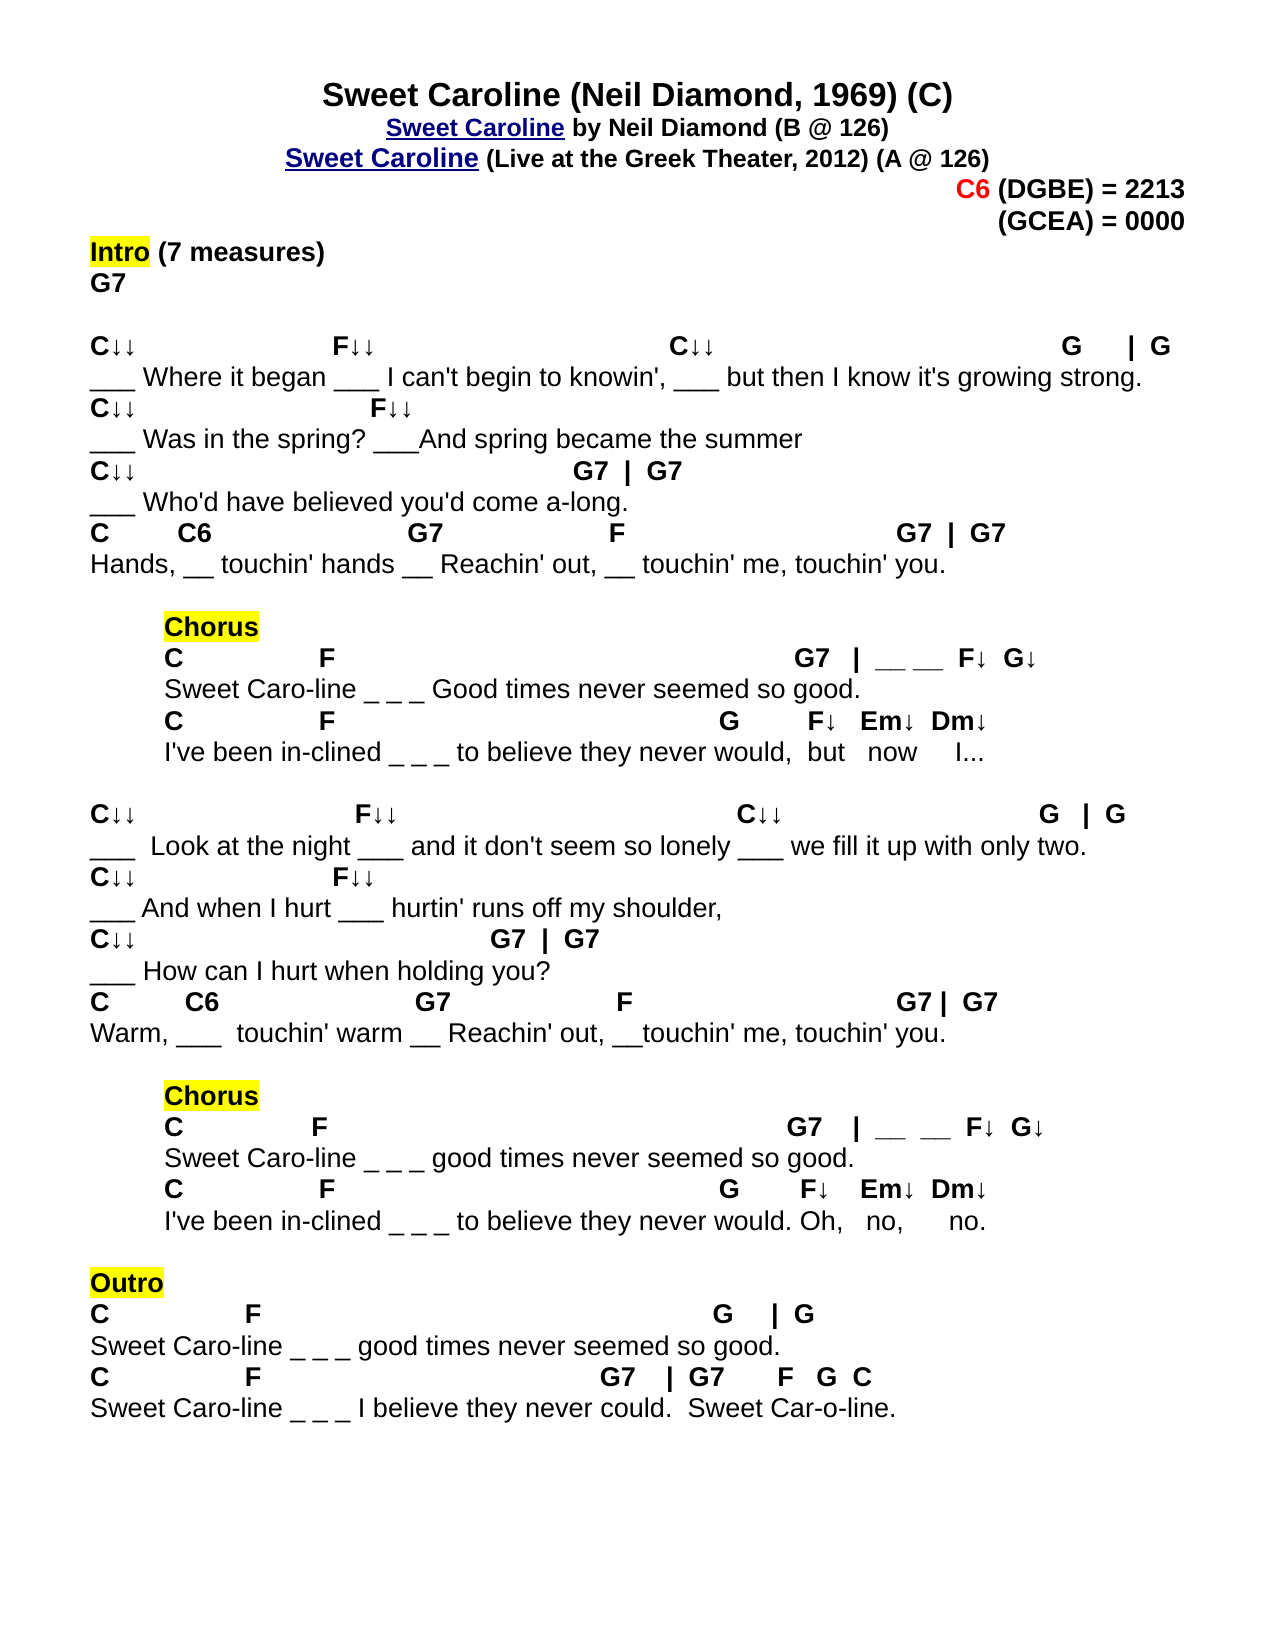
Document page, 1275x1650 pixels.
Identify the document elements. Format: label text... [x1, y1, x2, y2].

text Sweet Caro-line _ _ _ good times never seemed so good. [164, 1142, 1185, 1173]
text I've been in-clined _ _ _ to believe they never would. Oh, no, no. [164, 1205, 1185, 1236]
text Warm, ___ touchin' warm __ Reachin' out, __touchin' me, touchin' you. [90, 1017, 1185, 1048]
text Hands, __ touchin' hands __ Reachin' out, __ touchin' me, touchin' you. [90, 548, 1185, 580]
text ___ Look at the night ___ and it don't seem so lonely ___ we fill it up with only two. [90, 830, 1185, 861]
text C F G7 | G7 F G C [90, 1361, 1185, 1392]
text Sweet Caro-line _ _ _ good times never seemed so good. [90, 1330, 1185, 1361]
text C↓↓ F↓↓ [90, 392, 1185, 423]
text C F G F↓ Em↓ Dm↓ [164, 1173, 1185, 1205]
text C F G7 | __ __ F↓ G↓ [164, 642, 1185, 673]
text Sweet Caro-line _ _ _ Good times never seemed so good. [164, 673, 1185, 705]
text I've been in-clined _ _ _ to believe they never would, but now I... [164, 736, 1185, 767]
text C C6 G7 F G7 | G7 [90, 517, 1185, 548]
text C↓↓ G7 | G7 [90, 455, 1185, 486]
text C F G F↓ Em↓ Dm↓ [164, 705, 1185, 736]
text ___ Who'd have believed you'd come a-long. [90, 486, 1185, 517]
text (GCEA) = 0000 [90, 205, 1185, 236]
text Chorus [164, 1080, 1185, 1111]
text ___ Where it began ___ I can't begin to knowin', ___ but then I know it's growing strong. [90, 361, 1185, 392]
text Intro (7 measures) [90, 236, 1185, 267]
text ___ And when I hurt ___ hurtin' runs off my shoulder, [90, 892, 1185, 923]
text Sweet Caroline (Live at the Greek Theater, 2012) (A @ 126) [90, 142, 1185, 173]
text C↓↓ F↓↓ C↓↓ G | G [90, 798, 1185, 830]
text C↓↓ G7 | G7 [90, 923, 1185, 955]
text Sweet Caroline (Neil Diamond, 1969) (C) [90, 75, 1185, 113]
text ___ How can I hurt when holding you? [90, 955, 1185, 986]
text C↓↓ F↓↓ C↓↓ G | G [90, 330, 1185, 361]
text C F G | G [90, 1298, 1185, 1330]
text C F G7 | __ __ F↓ G↓ [164, 1111, 1185, 1142]
text C6 (DGBE) = 2213 [90, 173, 1185, 205]
text G7 [90, 267, 1185, 298]
text Sweet Caro-line _ _ _ I believe they never could. Sweet Car-o-line. [90, 1392, 1185, 1423]
text Sweet Caroline by Neil Diamond (B @ 126) [90, 113, 1185, 142]
text C C6 G7 F G7 | G7 [90, 986, 1185, 1017]
text ___ Was in the spring? ___And spring became the summer [90, 423, 1185, 455]
text Chorus [164, 611, 1185, 642]
text Outro [90, 1267, 1185, 1298]
text C↓↓ F↓↓ [90, 861, 1185, 892]
